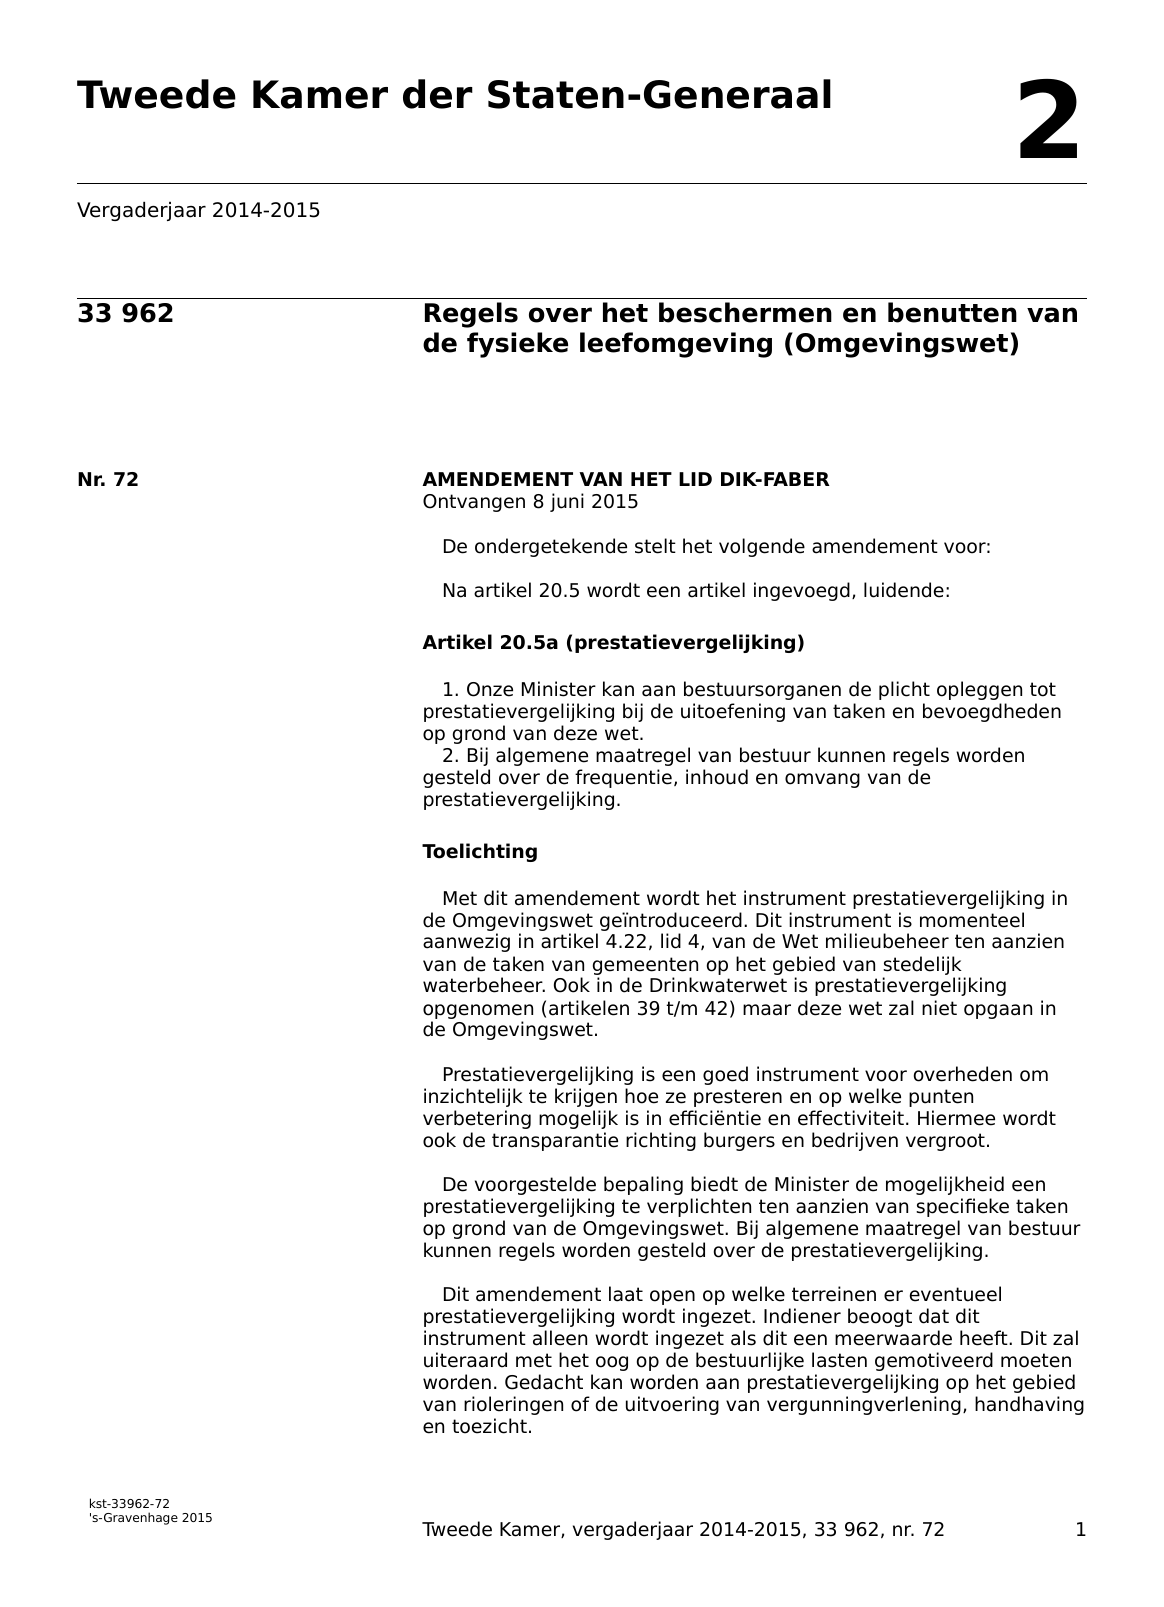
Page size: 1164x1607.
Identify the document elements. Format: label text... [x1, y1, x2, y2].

table_header Tweede Kamer der Staten-Generaal [77, 59, 886, 183]
subtitle Toelichting [422, 841, 1087, 862]
subtitle 33 962 Regels over het beschermen en benutten van de fysieke leefomgeving (Omgevingswet) [77, 299, 1087, 358]
text Dit amendement laat open op welke terreinen er eventueel prestatievergelijking wordt ingezet. Indiener beoogt dat dit instrument alleen wordt ingezet als dit een meerwaarde heeft. Dit zal uiteraard met het oog op de bestuurlijke lasten gemotiveerd moeten worden. Gedacht kan worden aan prestatievergelijking op het gebied van rioleringen of de uitvoering van vergunningverlening, handhaving en toezicht. [422, 1284, 1087, 1438]
text 's-Gravenhage 2015 [88, 1511, 323, 1525]
subtitle Nr. 72 AMENDEMENT VAN HET LID DIK-FABER [77, 469, 1087, 491]
text Ontvangen 8 juni 2015 [422, 491, 1087, 513]
text Prestatievergelijking is een goed instrument voor overheden om inzichtelijk te krijgen hoe ze presteren en op welke punten verbetering mogelijk is in efficiëntie en effectiviteit. Hiermee wordt ook de transparantie richting burgers en bedrijven vergroot. [422, 1063, 1087, 1151]
text De ondergetekende stelt het volgende amendement voor: [422, 536, 1087, 557]
table_header 2 [886, 59, 1087, 183]
text Na artikel 20.5 wordt een artikel ingevoegd, luidende: [422, 580, 1087, 602]
text Met dit amendement wordt het instrument prestatievergelijking in de Omgevingswet geïntroduceerd. Dit instrument is momenteel aanwezig in artikel 4.22, lid 4, van de Wet milieubeheer ten aanzien van de taken van gemeenten op het gebied van stedelijk waterbeheer. Ook in de Drinkwaterwet is prestatievergelijking opgenomen (artikelen 39 t/m 42) maar deze wet zal niet opgaan in de Omgevingswet. [422, 887, 1087, 1041]
text 2. Bij algemene maatregel van bestuur kunnen regels worden gesteld over de frequentie, inhoud en omvang van de prestatievergelijking. [422, 744, 1087, 811]
table_cell Vergaderjaar 2014-2015 [77, 184, 1087, 298]
subtitle Artikel 20.5a (prestatievergelijking) [422, 632, 1087, 654]
text De voorgestelde bepaling biedt de Minister de mogelijkheid een prestatievergelijking te verplichten ten aanzien van specifieke taken op grond van de Omgevingswet. Bij algemene maatregel van bestuur kunnen regels worden gesteld over de prestatievergelijking. [422, 1174, 1087, 1262]
text kst-33962-72 [88, 1497, 323, 1511]
text 1. Onze Minister kan aan bestuursorganen de plicht opleggen tot prestatievergelijking bij de uitoefening van taken en bevoegdheden op grond van deze wet. [422, 679, 1087, 744]
